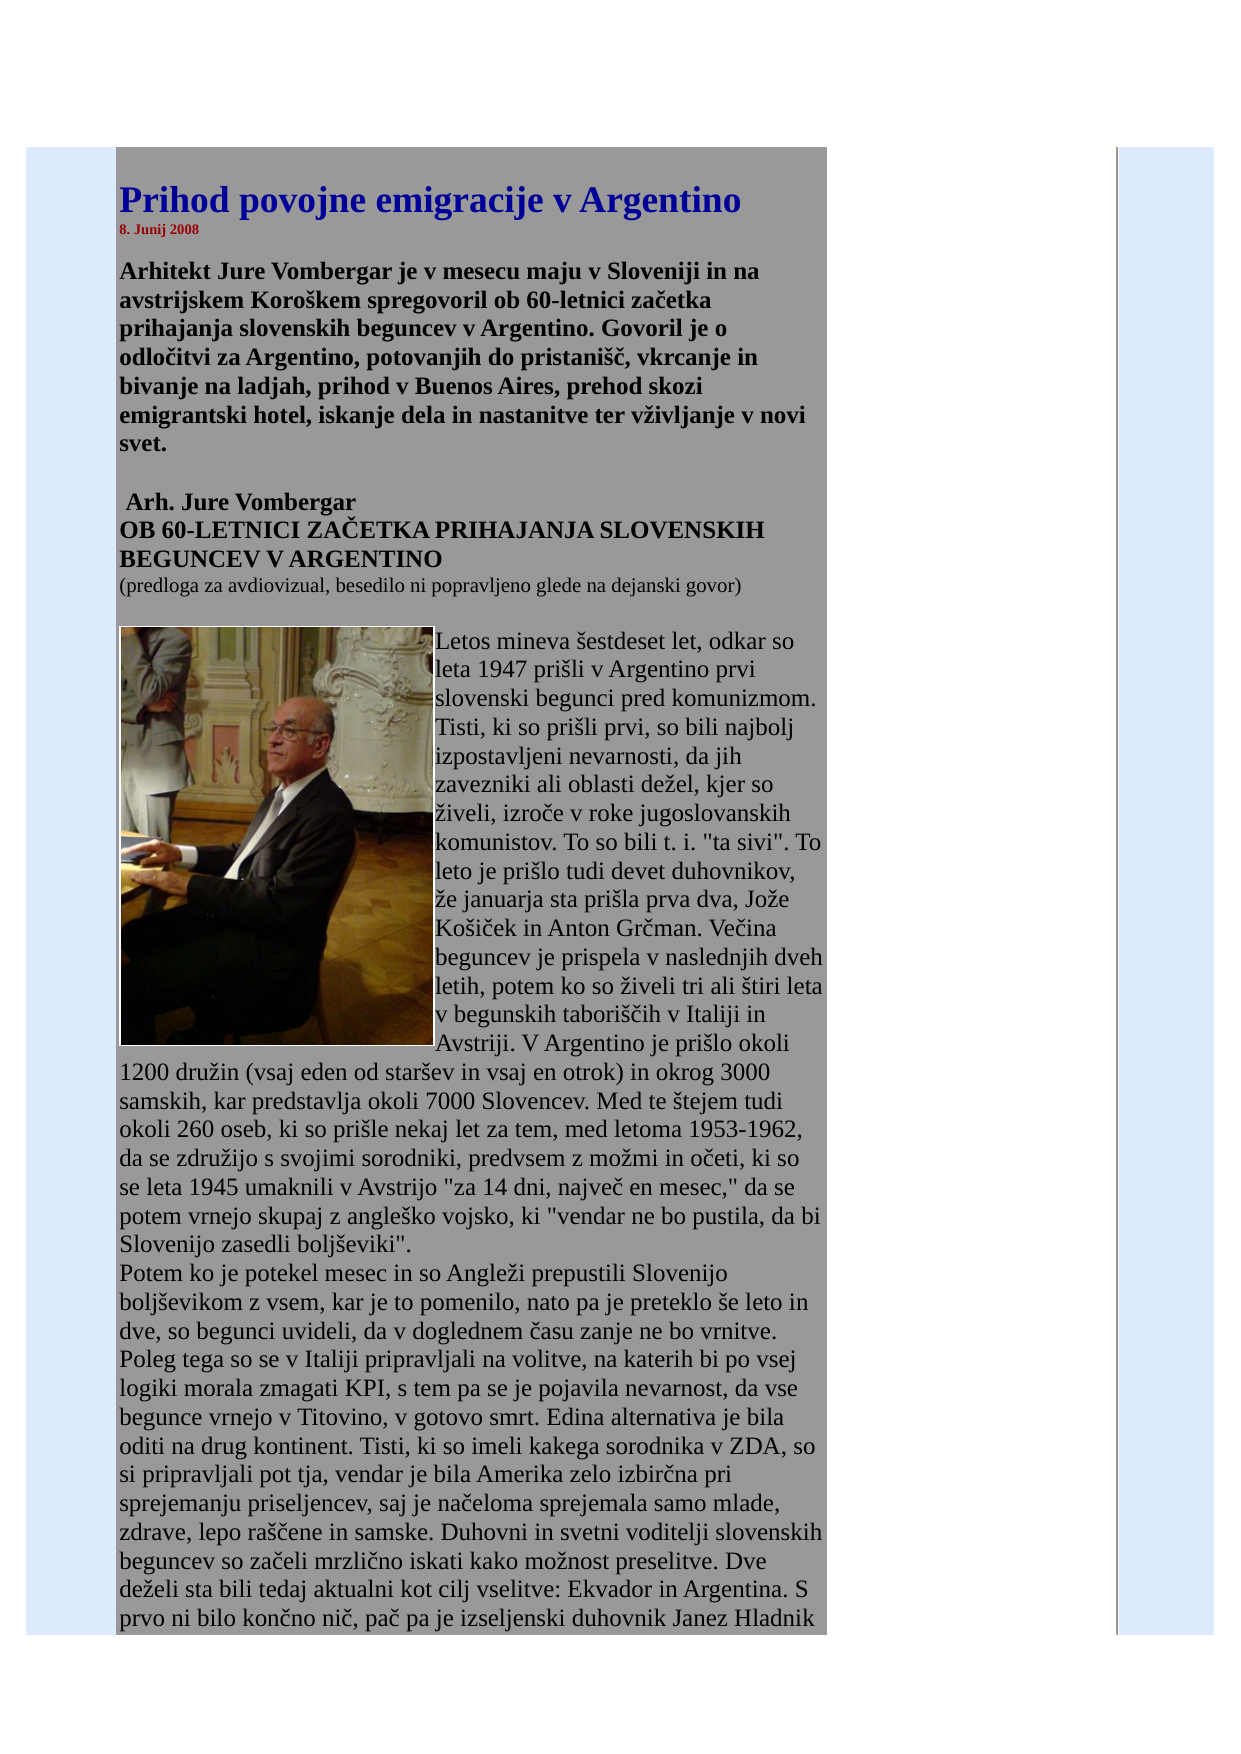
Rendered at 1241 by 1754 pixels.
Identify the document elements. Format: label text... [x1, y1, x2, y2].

picture [121, 627, 433, 1045]
table_header [827, 147, 1116, 1635]
table_header [1119, 147, 1214, 1635]
table_header [26, 147, 116, 1635]
table_cell Arhitekt Jure Vombergar je v mesecu maju v Sloveniji in na avstrijskem Koroškem spregovoril ob 60-letnici začetka prihajanja slovenskih beguncev v Argentino. Govoril je o odločitvi za Argentino, potovanjih do pristanišč, vkrcanje in bivanje na ladjah, prihod v Buenos Aires, prehod skozi emigrantski hotel, iskanje dela in nastanitve ter vživljanje v novi svet. Arh. Jure Vombergar OB 60-LETNICI ZAČETKA PRIHAJANJA SLOVENSKIH BEGUNCEV V ARGENTINO (predloga za avdiovizual, besedilo ni popravljeno glede na dejanski govor) Letos mineva šestdeset let, odkar so leta 1947 prišli v Argentino prvi slovenski begun­ci pred komunizmom. Tisti, ki so prišli prvi, so bili najbolj izpostavljeni nevarnosti, da jih zavezniki ali oblasti dežel, kjer so živeli, izroče v roke jugoslovanskih komunistov. To so bili t. i. "ta sivi". To leto je prišlo tudi devet duhovnikov, že januarja sta prišla prva dva, Jože Košiček in Anton Grčman. Večina beguncev je prispela v naslednjih dveh letih, potem ko so živeli tri ali štiri leta v begun­skih taboriščih v Italiji in Avstriji. V Argentino je prišlo okoli 1200 družin (vsaj eden od staršev in vsaj en otrok) in okrog 3000 samskih, kar predstavlja okoli 7000 Slovencev. Med te štejem tudi okoli 260 oseb, ki so prišle nekaj let za tem, med letoma 1953-1962, da se združijo s svojimi sorodniki, predvsem z možmi in očeti, ki so se leta 1945 umaknili v Avstrijo "za 14 dni, največ en mesec," da se potem vrnejo skupaj z angleško vojsko, ki "vendar ne bo pustila, da bi Slovenijo zasedli boljševiki". Potem ko je potekel mesec in so Angleži prepustili Slovenijo boljševikom z vsem, kar je to pomenilo, nato pa je preteklo še leto in dve, so begunci uvideli, da v doglednem času zanje ne bo vrnitve. Poleg tega so se v Italiji pripravljali na volitve, na katerih bi po vsej logiki morala zmagati KPI, s tem pa se je pojavila nevarnost, da vse begunce vrnejo v Titovino, v gotovo smrt. Edina alternativa je bila oditi na drug kontinent. Tisti, ki so imeli kakega sorodnika v ZDA, so si pripravljali pot tja, vendar je bila Amerika zelo izbirčna pri sprejemanju priseljencev, saj je načeloma sprejemala samo mlade, zdrave, lepo raščene in samske. Duhovni in svetni voditelji slovenskih beguncev so začeli mrzlično iskati kako možnost preselitve. Dve deželi sta bili tedaj aktualni kot cilj vselitve: Ekvador in Argentina. S prvo ni bilo končno nič, pač pa je izseljenski duhovnik Janez Hladnik [116, 253, 827, 1635]
table_header Prihod povojne emigracije v Argentino 8. Junij 2008 [116, 149, 827, 253]
